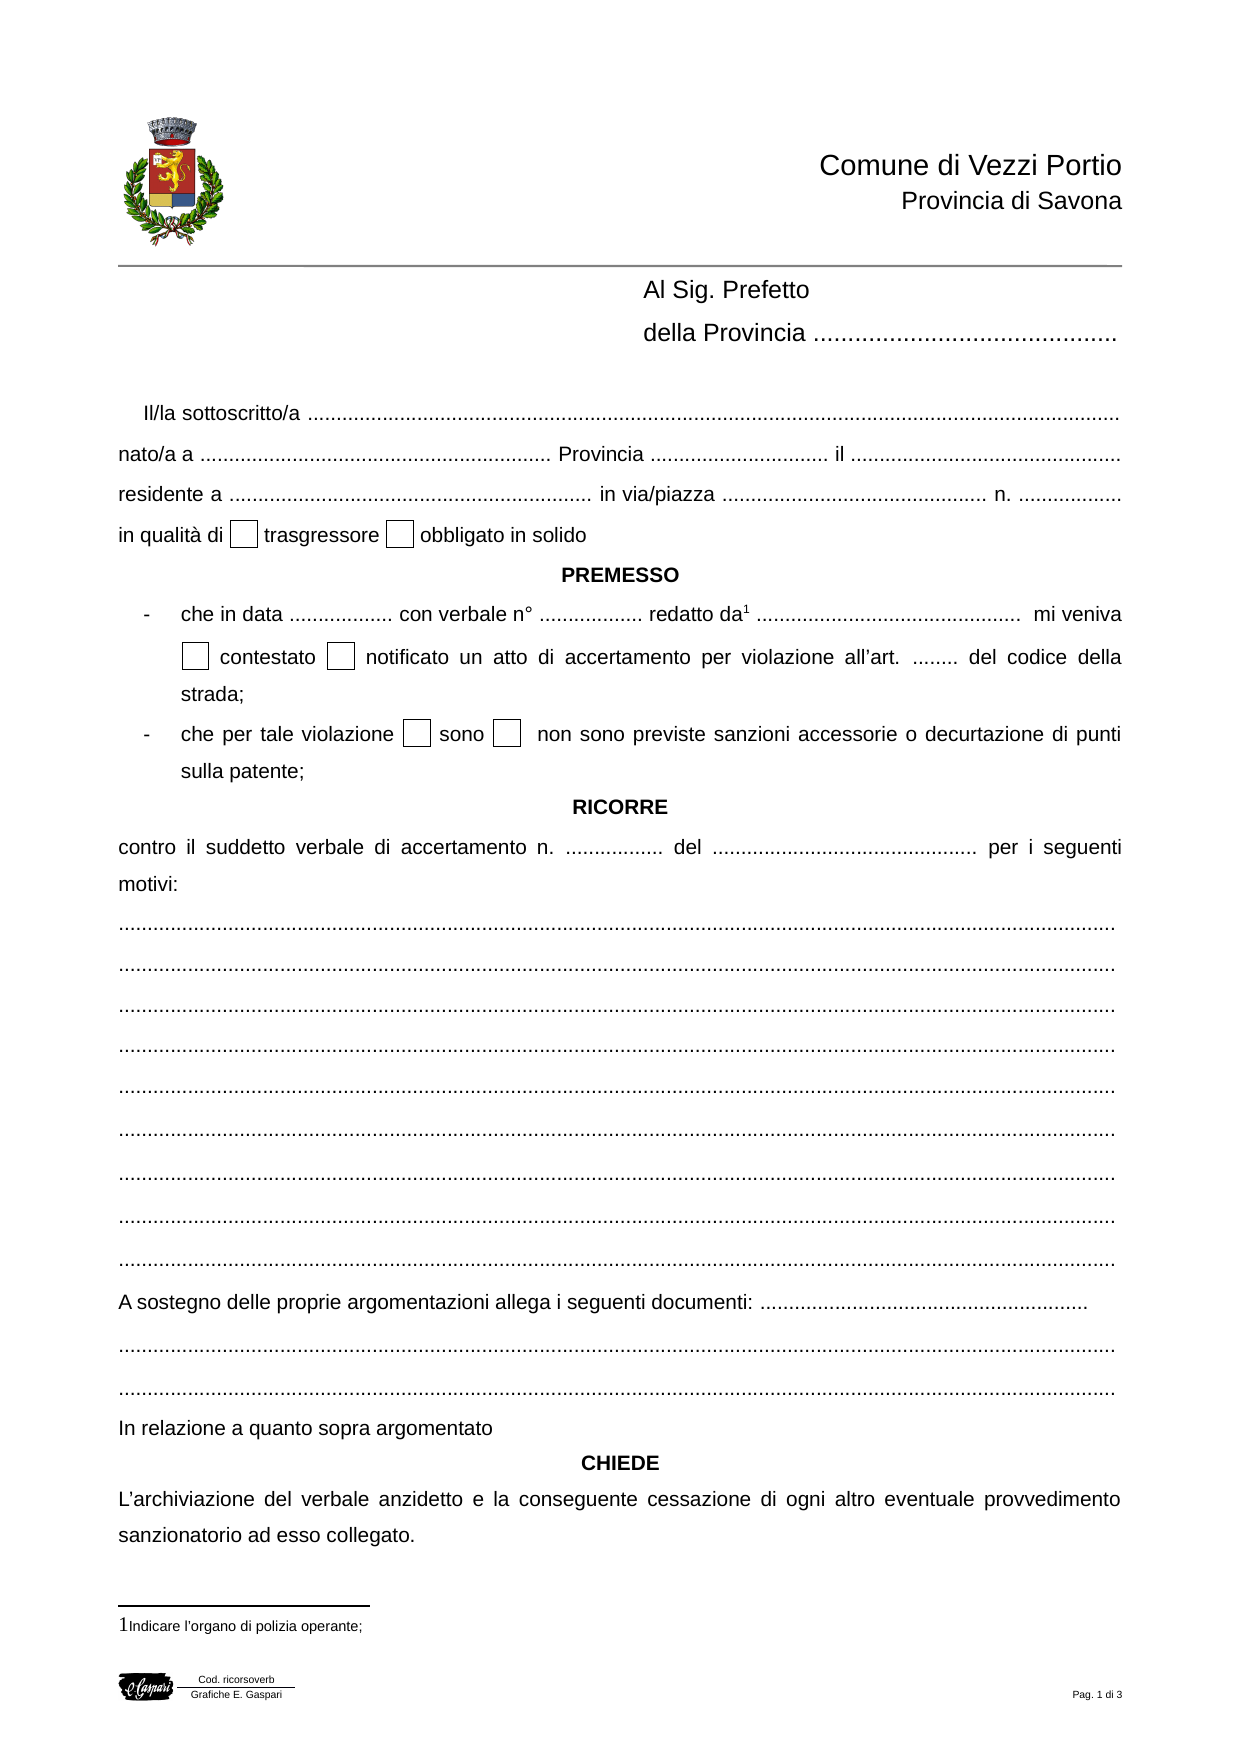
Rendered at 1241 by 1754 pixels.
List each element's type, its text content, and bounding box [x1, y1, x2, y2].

text ............................................................................................................................................................................. ............................................................................................................................................................................. ............................................................................................................................................................................. ............................................................................................................................................................................. ............................................................................................................................................................................. [118, 907, 1122, 1099]
text ............................................................................................................................................................................. [118, 1113, 1122, 1142]
text contro il suddetto verbale di accertamento n. ................. del .............................................. per i seguenti motivi: [118, 831, 1122, 895]
text ............................................................................................................................................................................. [118, 1200, 1122, 1228]
text ............................................................................................................................................................................. [118, 1372, 1122, 1401]
text ............................................................................................................................................................................. [118, 1243, 1122, 1272]
text ............................................................................................................................................................................. [118, 1329, 1122, 1358]
text Il/la sottoscritto/a ............................................................................................................................................. nato/a a ............................................................. Provincia ............................... il ............................................... residente a ............................................................... in via/piazza .............................................. n. .................. in qualità di trasgressore obbligato in solido [118, 397, 1122, 548]
list che in data .................. con verbale n° .................. redatto da .............................................. mi veniva contestato notificato un atto di accertamento per violazione all’art. ........ del codice della strada; [143, 598, 1122, 706]
text A sostegno delle proprie argomentazioni allega i seguenti documenti: ......................................................... [118, 1286, 1122, 1315]
list che per tale violazione sono non sono previste sanzioni accessorie o decurtazione di punti sulla patente; [143, 718, 1122, 783]
text RICORRE [118, 795, 1122, 819]
text Al Sig. Prefetto [643, 275, 1122, 303]
list Indicare l’organo di polizia operante; [118, 1612, 1122, 1636]
text Provincia di Savona [224, 186, 1122, 215]
text In relazione a quanto sopra argomentato [118, 1415, 1122, 1439]
text Comune di Vezzi Portio [224, 148, 1122, 181]
text CHIEDE [118, 1451, 1122, 1475]
text ............................................................................................................................................................................. [118, 1157, 1122, 1185]
text L’archiviazione del verbale anzidetto e la conseguente cessazione di ogni altro eventuale provvedimento sanzionatorio ad esso collegato. [118, 1487, 1122, 1547]
text della Provincia ............................................ [643, 318, 1122, 347]
picture [122, 117, 224, 248]
text PREMESSO [118, 562, 1122, 586]
picture [118, 1672, 174, 1701]
